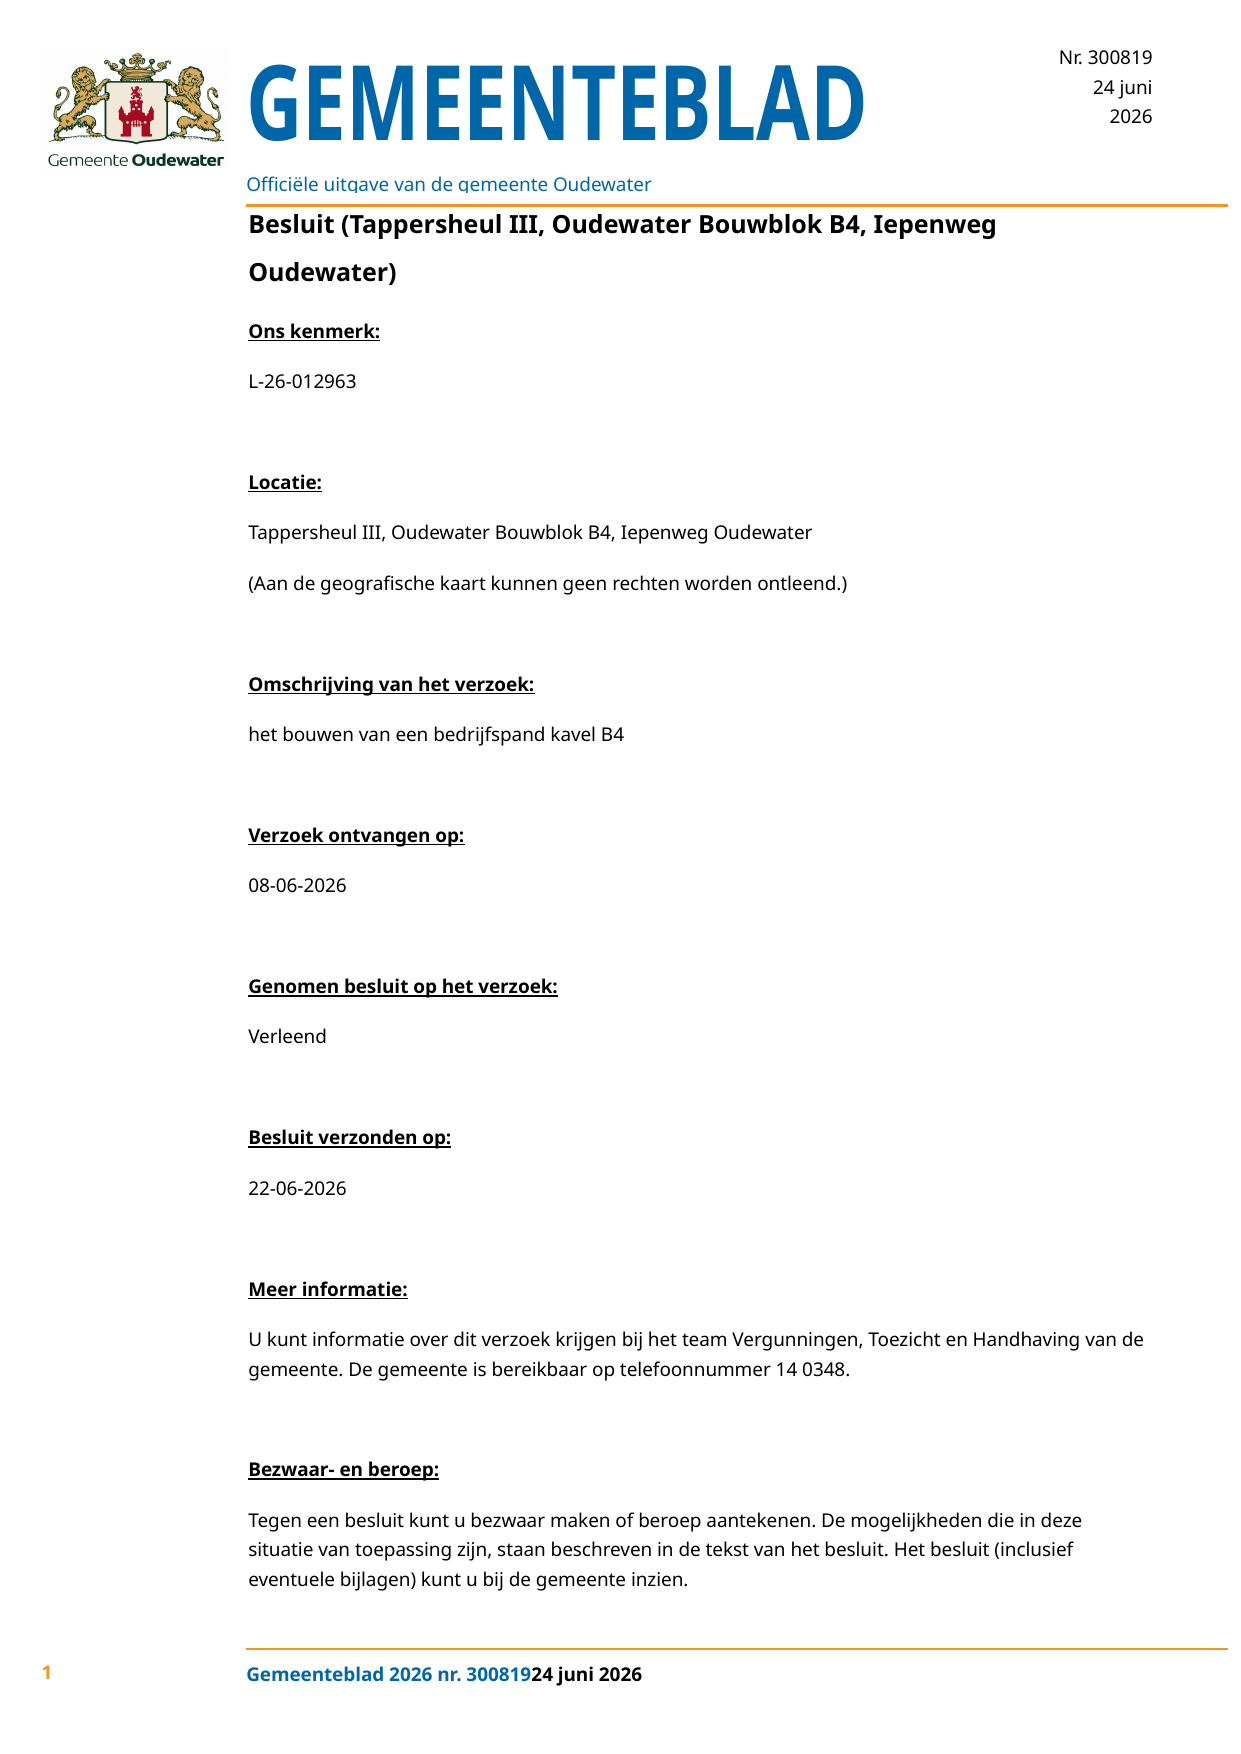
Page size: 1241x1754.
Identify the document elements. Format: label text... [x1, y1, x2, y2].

text Besluit (Tappersheul III, Oudewater Bouwblok B4, Iepenweg Oudewater) [248, 207, 1152, 288]
text Ons kenmerk: [248, 318, 1152, 344]
text Tappersheul III, Oudewater Bouwblok B4, Iepenweg Oudewater [248, 519, 1152, 545]
text het bouwen van een bedrijfspand kavel B4 [248, 721, 1152, 747]
text 08-06-2026 [248, 872, 1152, 898]
text Omschrijving van het verzoek: [248, 671, 1152, 697]
text Locatie: [248, 469, 1152, 495]
text 22-06-2026 [248, 1175, 1152, 1201]
text Genomen besluit op het verzoek: [248, 973, 1152, 999]
text Tegen een besluit kunt u bezwaar maken of beroep aantekenen. De mogelijkheden die in deze situatie van toepassing zijn, staan beschreven in de tekst van het besluit. Het besluit (inclusief eventuele bijlagen) kunt u bij de gemeente inzien. [248, 1507, 1152, 1592]
text Verleend [248, 1024, 1152, 1049]
text U kunt informatie over dit verzoek krijgen bij het team Vergunningen, Toezicht en Handhaving van de gemeente. De gemeente is bereikbaar op telefoonnummer 14 0348. [248, 1326, 1152, 1382]
text Besluit verzonden op: [248, 1124, 1152, 1150]
text Bezwaar- en beroep: [248, 1457, 1152, 1482]
text (Aan de geografische kaart kunnen geen rechten worden ontleend.) [248, 570, 1152, 596]
picture [41, 47, 231, 172]
text Meer informatie: [248, 1276, 1152, 1302]
text L-26-012963 [248, 368, 1152, 394]
text Verzoek ontvangen op: [248, 822, 1152, 848]
